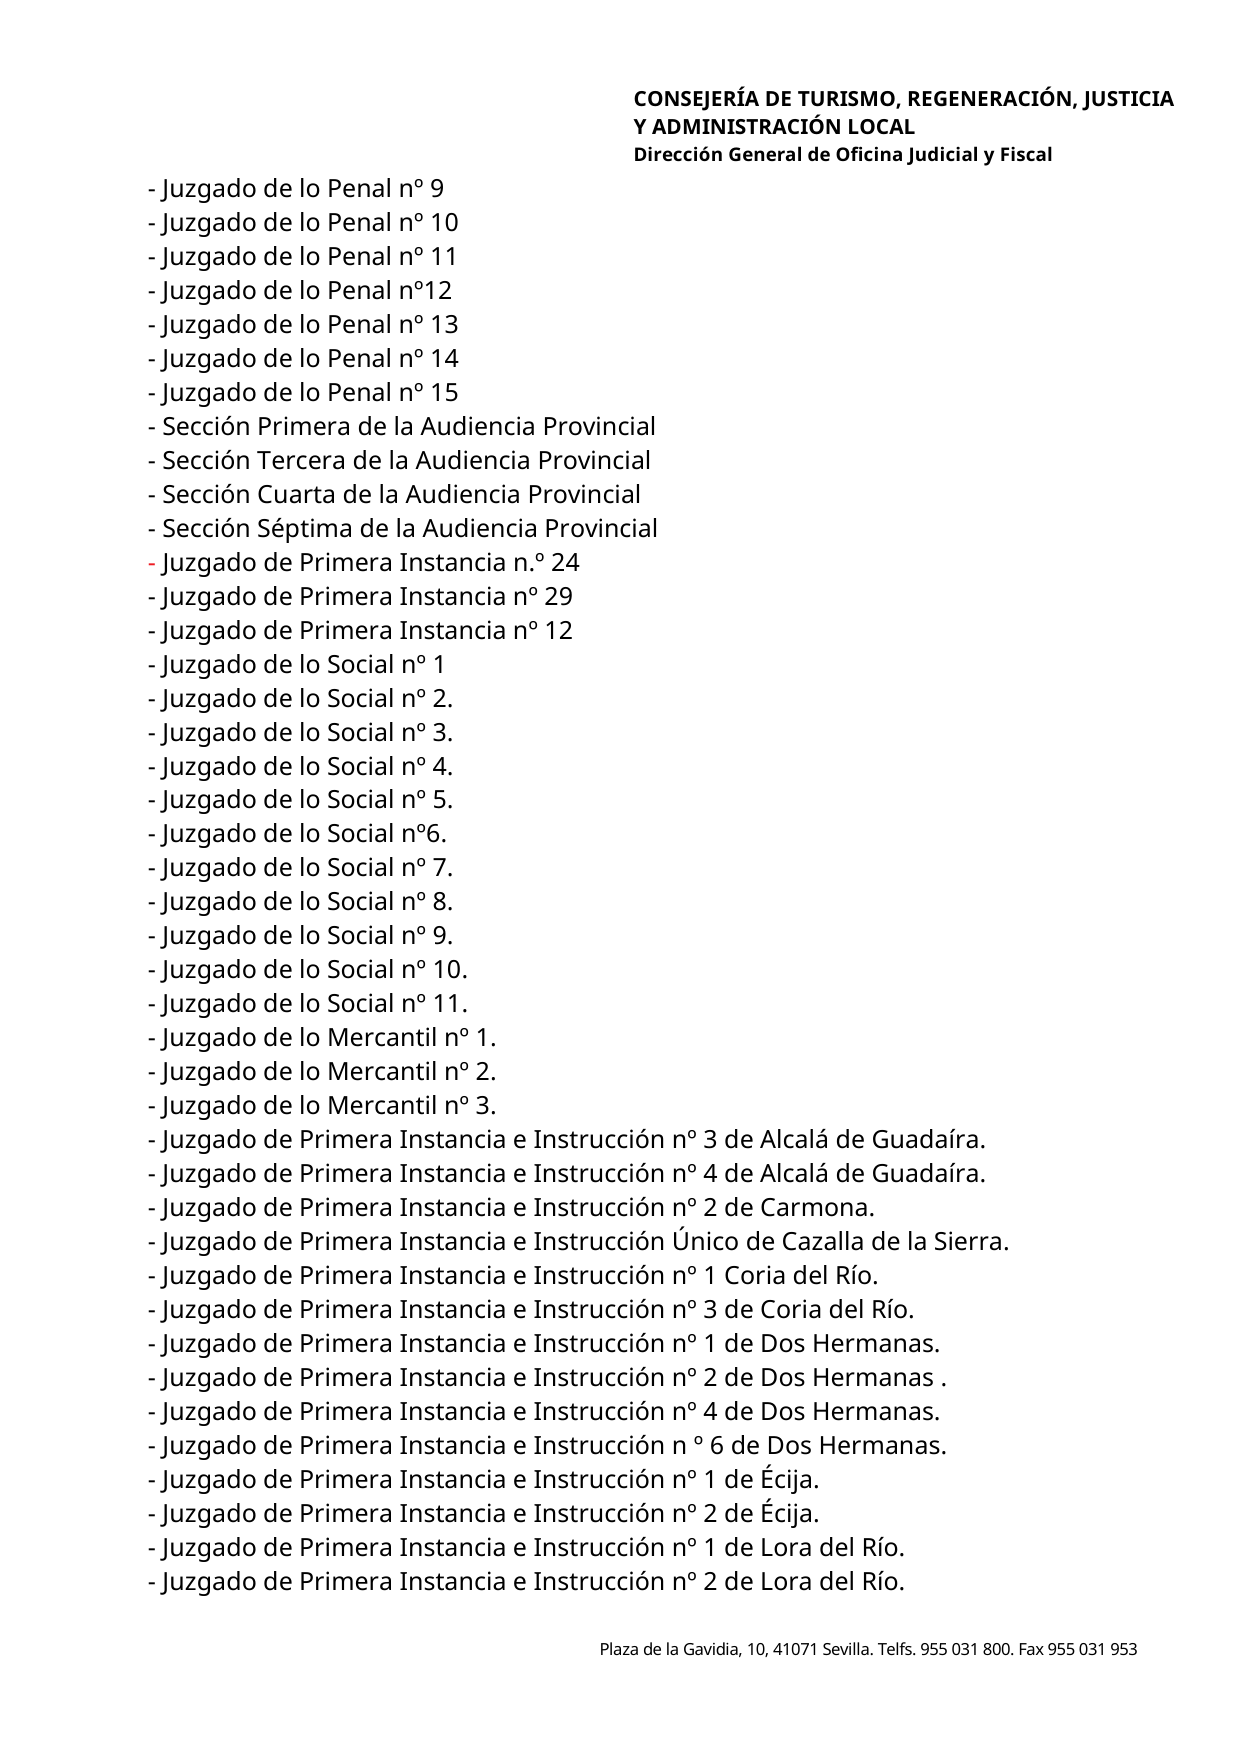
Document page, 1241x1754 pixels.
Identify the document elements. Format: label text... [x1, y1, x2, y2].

text - Juzgado de lo Penal nº 15 [148, 375, 1152, 409]
text - Juzgado de lo Penal nº 11 [148, 239, 1152, 273]
text - Juzgado de lo Mercantil nº 1. [148, 1020, 1152, 1054]
text - Juzgado de Primera Instancia e Instrucción nº 4 de Dos Hermanas. [148, 1394, 1152, 1428]
text - Juzgado de lo Mercantil nº 3. [148, 1088, 1152, 1122]
text - Sección Séptima de la Audiencia Provincial [148, 511, 1152, 545]
text - Juzgado de Primera Instancia e Instrucción nº 1 de Écija. [148, 1462, 1152, 1496]
text - Juzgado de lo Penal nº 14 [148, 341, 1152, 375]
text - Juzgado de Primera Instancia nº 29 [148, 579, 1152, 613]
text - Juzgado de lo Social nº 4. [148, 748, 1152, 782]
text - Juzgado de Primera Instancia e Instrucción nº 3 de Coria del Río. [148, 1292, 1152, 1326]
text - Juzgado de Primera Instancia e Instrucción n º 6 de Dos Hermanas. [148, 1428, 1152, 1462]
text - Juzgado de lo Penal nº 13 [148, 307, 1152, 341]
text - Juzgado de Primera Instancia e Instrucción nº 4 de Alcalá de Guadaíra. [148, 1156, 1152, 1190]
text - Juzgado de lo Social nº 7. [148, 850, 1152, 884]
text - Sección Cuarta de la Audiencia Provincial [148, 477, 1152, 511]
text - Juzgado de Primera Instancia e Instrucción nº 1 Coria del Río. [148, 1258, 1152, 1292]
text - Juzgado de Primera Instancia e Instrucción Único de Cazalla de la Sierra. [148, 1224, 1152, 1258]
text - Juzgado de Primera Instancia e Instrucción nº 2 de Écija. [148, 1496, 1152, 1529]
text - Juzgado de lo Social nº6. [148, 816, 1152, 850]
text - Juzgado de lo Social nº 9. [148, 918, 1152, 952]
text - Juzgado de lo Penal nº 9 [148, 171, 1152, 205]
text - Juzgado de lo Mercantil nº 2. [148, 1054, 1152, 1088]
text - Juzgado de Primera Instancia e Instrucción nº 1 de Dos Hermanas. [148, 1326, 1152, 1360]
text - Juzgado de lo Social nº 10. [148, 952, 1152, 986]
text - Juzgado de lo Social nº 1 [148, 647, 1152, 681]
text - Sección Tercera de la Audiencia Provincial [148, 443, 1152, 477]
text - Juzgado de lo Social nº 5. [148, 782, 1152, 816]
text - Juzgado de lo Social nº 8. [148, 884, 1152, 918]
text - Juzgado de lo Penal nº 10 [148, 205, 1152, 239]
text - Juzgado de Primera Instancia e Instrucción nº 2 de Dos Hermanas . [148, 1360, 1152, 1394]
text - Juzgado de Primera Instancia nº 12 [148, 613, 1152, 647]
text - Juzgado de Primera Instancia e Instrucción nº 2 de Carmona. [148, 1190, 1152, 1224]
text - Juzgado de lo Social nº 3. [148, 714, 1152, 748]
text - Juzgado de Primera Instancia e Instrucción nº 2 de Lora del Río. [148, 1563, 1152, 1597]
text - Juzgado de lo Social nº 11. [148, 986, 1152, 1020]
text - Juzgado de Primera Instancia e Instrucción nº 3 de Alcalá de Guadaíra. [148, 1122, 1152, 1156]
text - Juzgado de lo Social nº 2. [148, 681, 1152, 714]
text - Juzgado de Primera Instancia e Instrucción nº 1 de Lora del Río. [148, 1529, 1152, 1563]
text - Juzgado de Primera Instancia n.º 24 [148, 545, 1152, 579]
text - Juzgado de lo Penal nº12 [148, 273, 1152, 307]
text - Sección Primera de la Audiencia Provincial [148, 409, 1152, 443]
